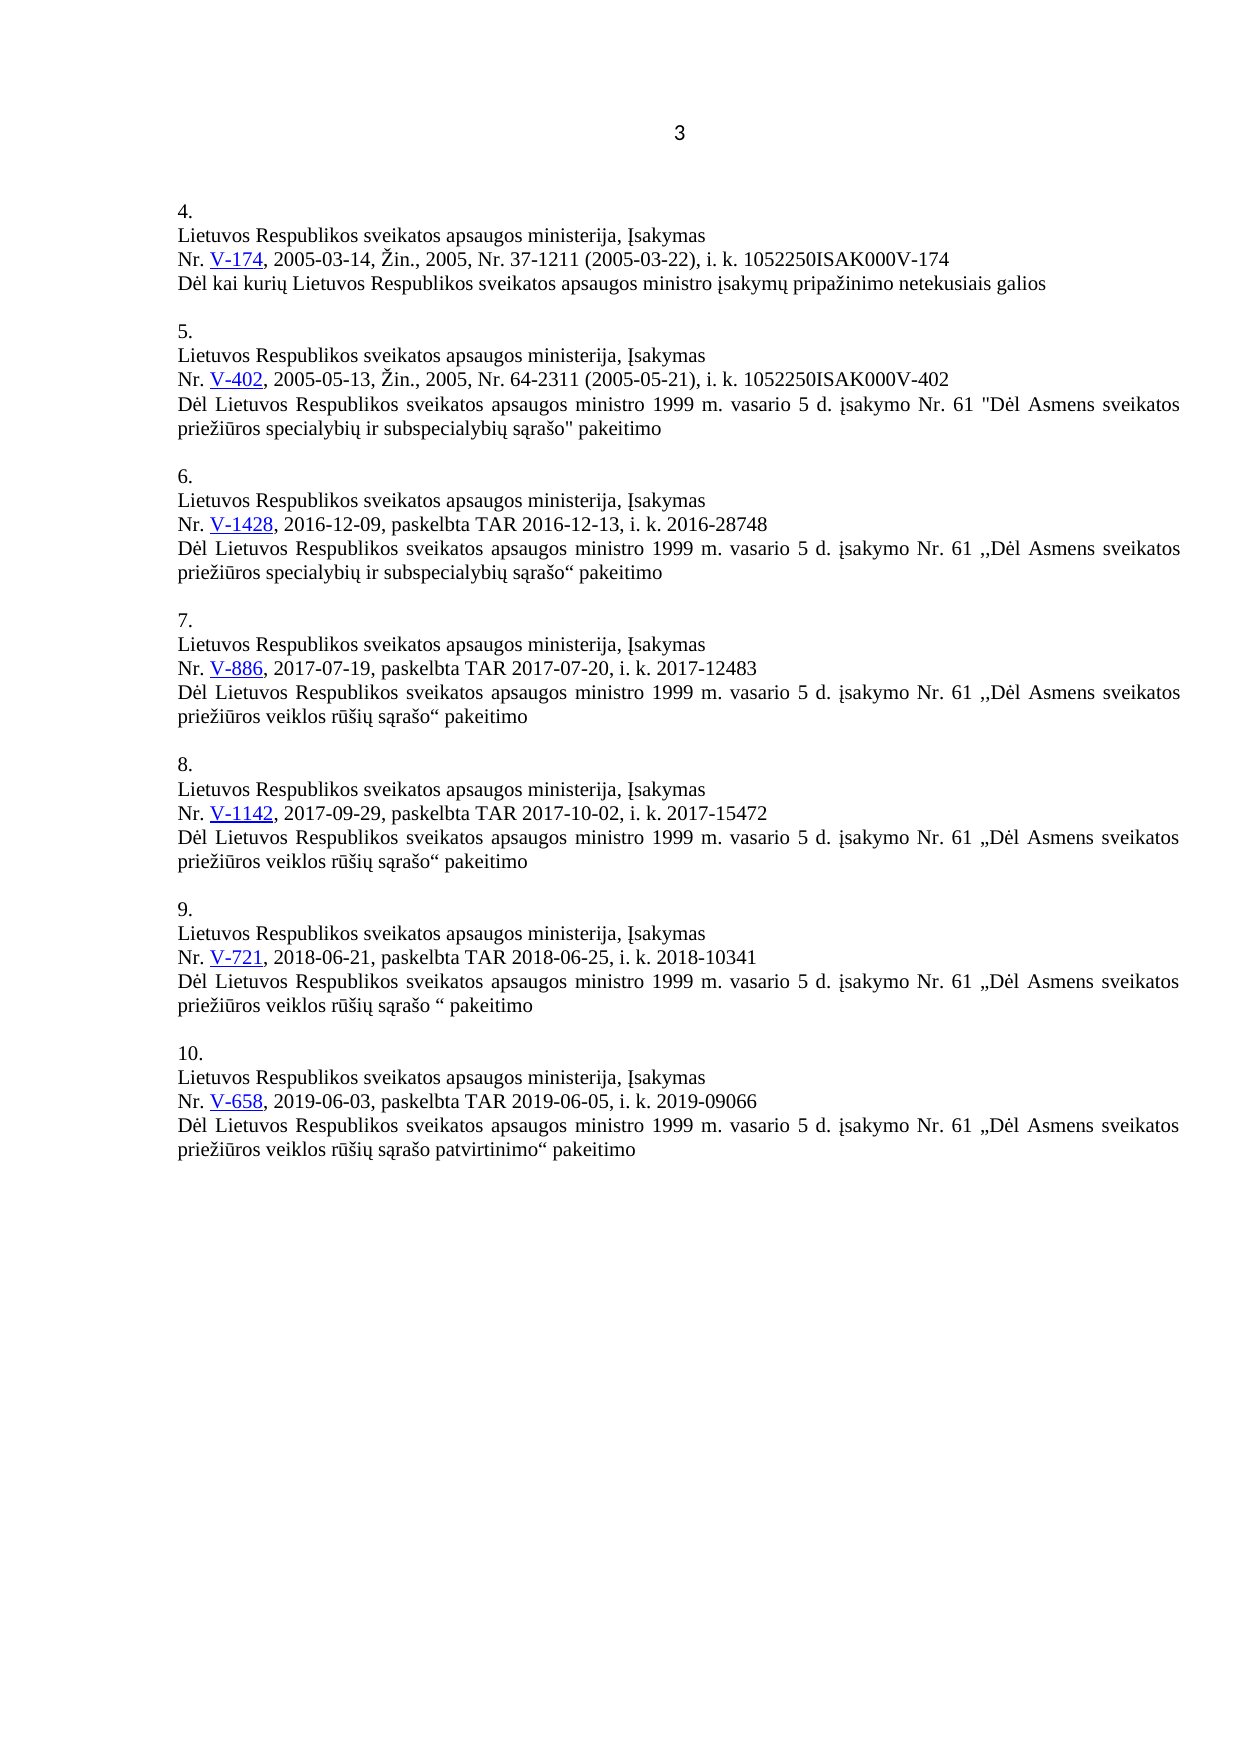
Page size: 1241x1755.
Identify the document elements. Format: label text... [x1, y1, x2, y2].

text Lietuvos Respublikos sveikatos apsaugos ministerija, Įsakymas [177, 632, 1181, 656]
text Dėl Lietuvos Respublikos sveikatos apsaugos ministro 1999 m. vasario 5 d. įsakymo Nr. 61 ,,Dėl Asmens sveikatos priežiūros specialybių ir subspecialybių sąrašo“ pakeitimo [177, 536, 1181, 584]
text Nr. V-402, 2005-05-13, Žin., 2005, Nr. 64-2311 (2005-05-21), i. k. 1052250ISAK000V-402 [177, 367, 1181, 391]
text 8. [177, 752, 1181, 776]
text 10. [177, 1041, 1181, 1065]
text Nr. V-658, 2019-06-03, paskelbta TAR 2019-06-05, i. k. 2019-09066 [177, 1089, 1181, 1113]
text Lietuvos Respublikos sveikatos apsaugos ministerija, Įsakymas [177, 921, 1181, 945]
text 6. [177, 464, 1181, 488]
text Lietuvos Respublikos sveikatos apsaugos ministerija, Įsakymas [177, 1065, 1181, 1089]
text Nr. V-1428, 2016-12-09, paskelbta TAR 2016-12-13, i. k. 2016-28748 [177, 512, 1181, 536]
text Dėl Lietuvos Respublikos sveikatos apsaugos ministro 1999 m. vasario 5 d. įsakymo Nr. 61 ,,Dėl Asmens sveikatos priežiūros veiklos rūšių sąrašo“ pakeitimo [177, 680, 1181, 728]
text Lietuvos Respublikos sveikatos apsaugos ministerija, Įsakymas [177, 488, 1181, 512]
text Dėl Lietuvos Respublikos sveikatos apsaugos ministro 1999 m. vasario 5 d. įsakymo Nr. 61 „Dėl Asmens sveikatos priežiūros veiklos rūšių sąrašo“ pakeitimo [177, 824, 1181, 873]
text Nr. V-174, 2005-03-14, Žin., 2005, Nr. 37-1211 (2005-03-22), i. k. 1052250ISAK000V-174 [177, 247, 1181, 271]
text Nr. V-1142, 2017-09-29, paskelbta TAR 2017-10-02, i. k. 2017-15472 [177, 801, 1181, 824]
text Lietuvos Respublikos sveikatos apsaugos ministerija, Įsakymas [177, 776, 1181, 801]
text Dėl Lietuvos Respublikos sveikatos apsaugos ministro 1999 m. vasario 5 d. įsakymo Nr. 61 „Dėl Asmens sveikatos priežiūros veiklos rūšių sąrašo “ pakeitimo [177, 969, 1181, 1017]
text Dėl kai kurių Lietuvos Respublikos sveikatos apsaugos ministro įsakymų pripažinimo netekusiais galios [177, 271, 1181, 295]
text 9. [177, 897, 1181, 921]
text Lietuvos Respublikos sveikatos apsaugos ministerija, Įsakymas [177, 343, 1181, 367]
text Nr. V-886, 2017-07-19, paskelbta TAR 2017-07-20, i. k. 2017-12483 [177, 656, 1181, 680]
text Dėl Lietuvos Respublikos sveikatos apsaugos ministro 1999 m. vasario 5 d. įsakymo Nr. 61 „Dėl Asmens sveikatos priežiūros veiklos rūšių sąrašo patvirtinimo“ pakeitimo [177, 1113, 1181, 1161]
text Dėl Lietuvos Respublikos sveikatos apsaugos ministro 1999 m. vasario 5 d. įsakymo Nr. 61 "Dėl Asmens sveikatos priežiūros specialybių ir subspecialybių sąrašo" pakeitimo [177, 391, 1181, 439]
text 5. [177, 319, 1181, 343]
text 7. [177, 608, 1181, 632]
text Nr. V-721, 2018-06-21, paskelbta TAR 2018-06-25, i. k. 2018-10341 [177, 945, 1181, 969]
text Lietuvos Respublikos sveikatos apsaugos ministerija, Įsakymas [177, 223, 1181, 247]
text 4. [177, 199, 1181, 223]
